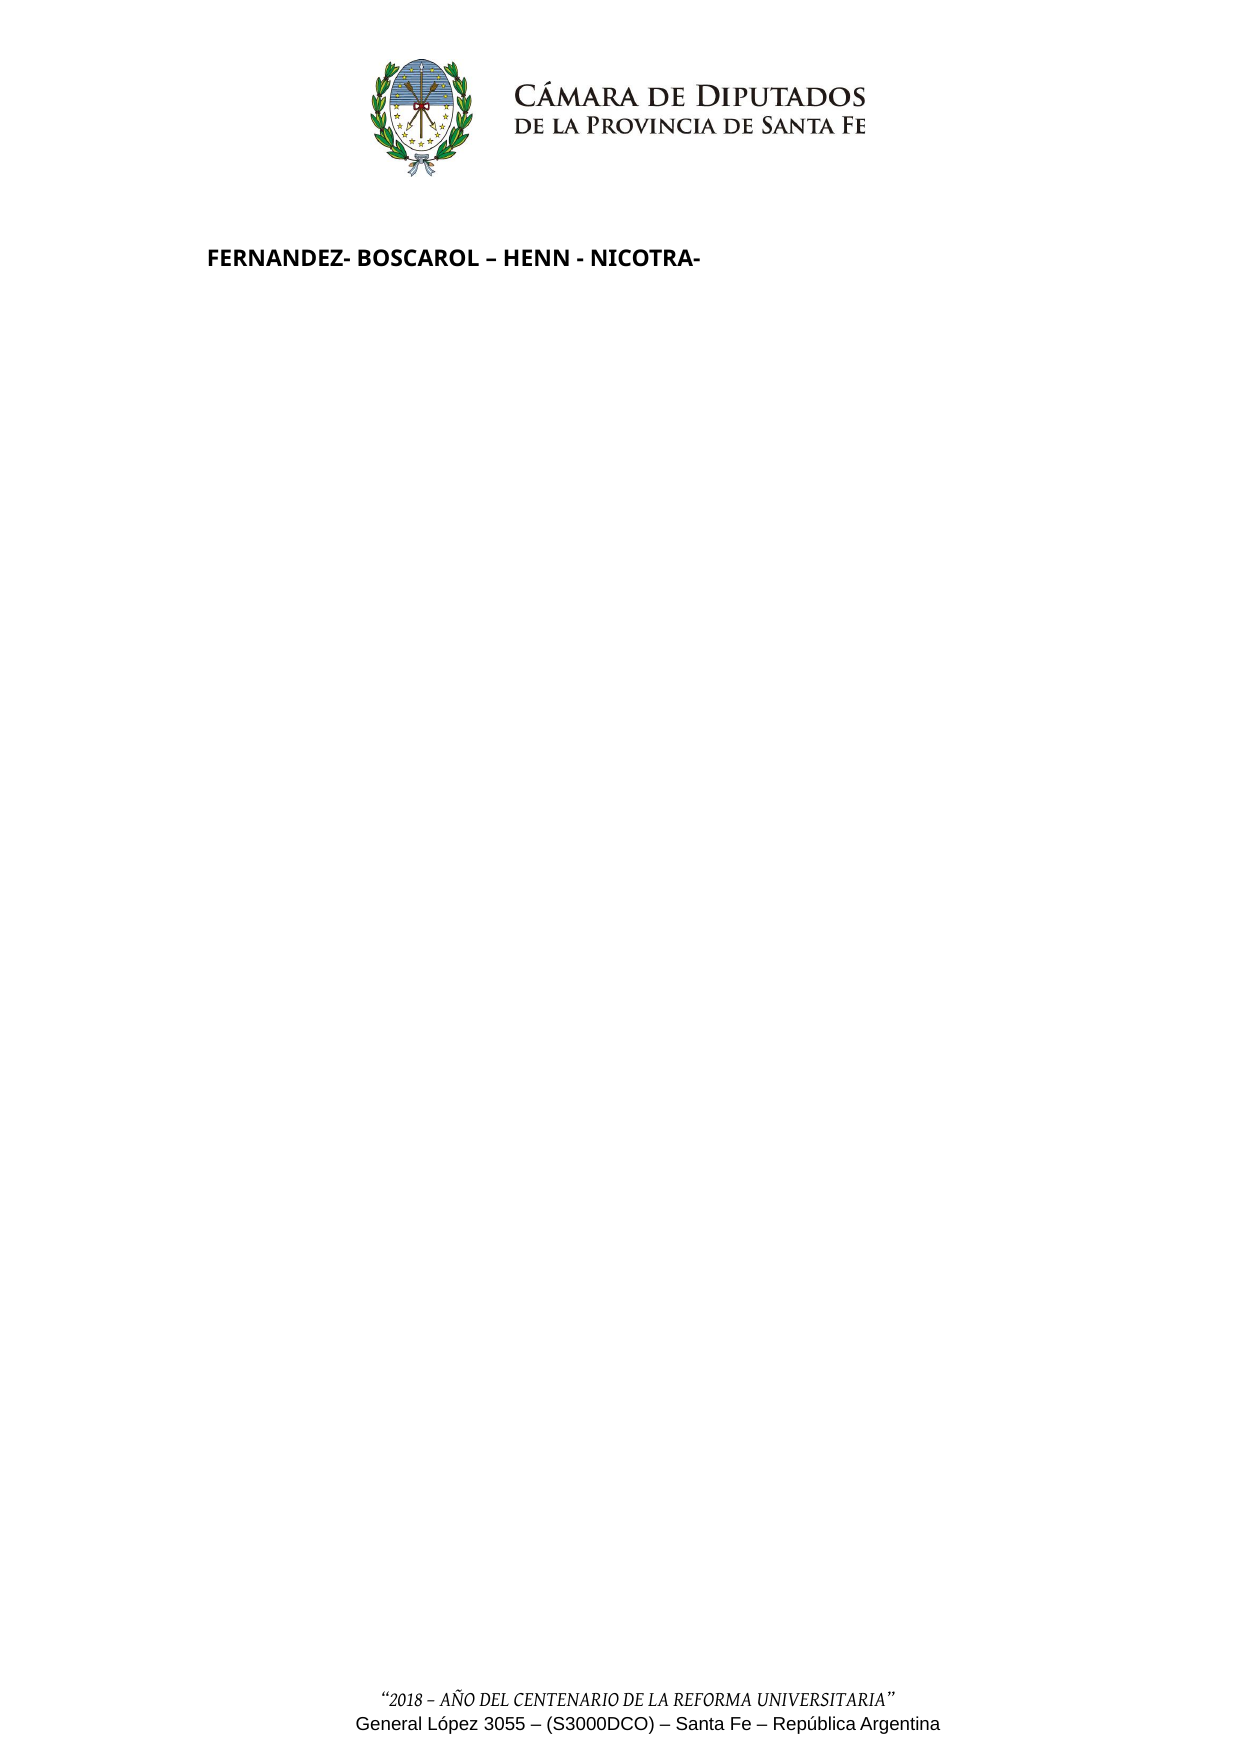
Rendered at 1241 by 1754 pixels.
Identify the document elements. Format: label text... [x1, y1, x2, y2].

text FERNANDEZ- BOSCAROL – HENN - NICOTRA- [207, 242, 1181, 273]
picture [370, 59, 866, 181]
